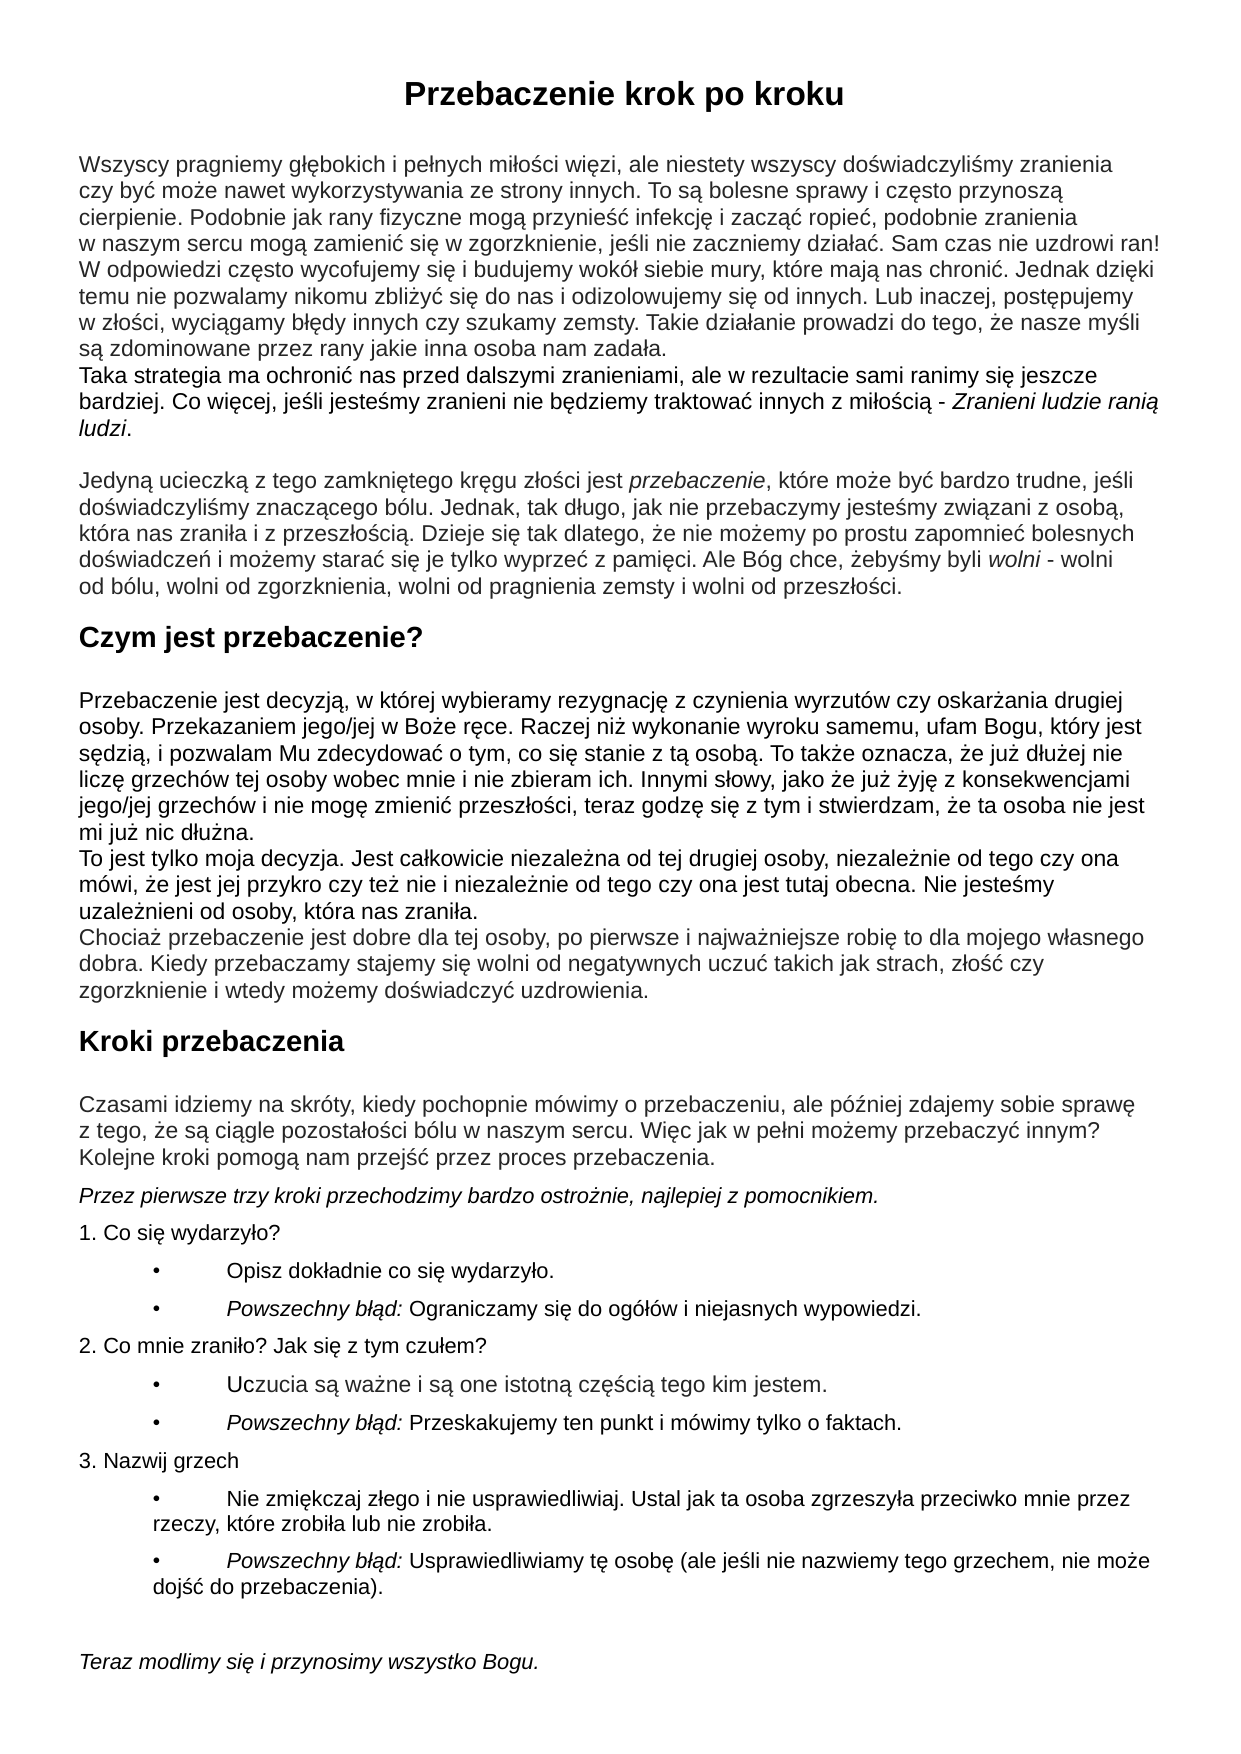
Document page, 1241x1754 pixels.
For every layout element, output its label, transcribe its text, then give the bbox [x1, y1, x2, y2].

text Przebaczenie jest decyzją, w której wybieramy rezygnację z czynienia wyrzutów czy oskarżania drugiej osoby. Przekazaniem jego/jej w Boże ręce. Raczej niż wykonanie wyroku samemu, ufam Bogu, który jest sędzią, i pozwalam Mu zdecydować o tym, co się stanie z tą osobą. To także oznacza, że już dłużej nie liczę grzechów tej osoby wobec mnie i nie zbieram ich. Innymi słowy, jako że już żyję z konsekwencjami jego/jej grzechów i nie mogę zmienić przeszłości, teraz godzę się z tym i stwierdzam, że ta osoba nie jest mi już nic dłużna. To jest tylko moja decyzja. Jest całkowicie niezależna od tej drugiej osoby, niezależnie od tego czy ona mówi, że jest jej przykro czy też nie i niezależnie od tego czy ona jest tutaj obecna. Nie jesteśmy uzależnieni od osoby, która nas zraniła. Chociaż przebaczenie jest dobre dla tej osoby, po pierwsze i najważniejsze robię to dla mojego własnego dobra. Kiedy przebaczamy stajemy się wolni od negatywnych uczuć takich jak strach, złość czy zgorzknienie i wtedy możemy doświadczyć uzdrowienia. [79, 687, 1170, 1003]
text Teraz modlimy się i przynosimy wszystko Bogu. [79, 1649, 1170, 1674]
text Jedyną ucieczką z tego zamkniętego kręgu złości jest przebaczenie, które może być bardzo trudne, jeśli doświadczyliśmy znaczącego bólu. Jednak, tak długo, jak nie przebaczymy jesteśmy związani z osobą, która nas zraniła i z przeszłością. Dzieje się tak dlatego, że nie możemy po prostu zapomnieć bolesnych doświadczeń i możemy starać się je tylko wyprzeć z pamięci. Ale Bóg chce, żebyśmy byli wolni - wolni od bólu, wolni od zgorzknienia, wolni od pragnienia zemsty i wolni od przeszłości. [79, 467, 1170, 599]
text 1. Co się wydarzyło? [79, 1220, 1171, 1246]
text Przez pierwsze trzy kroki przechodzimy bardzo ostrożnie, najlepiej z pomocnikiem. [79, 1183, 1170, 1208]
list Powszechny błąd: Przeskakujemy ten punkt i mówimy tylko o faktach. [153, 1410, 1170, 1435]
subtitle Przebaczenie krok po kroku [79, 74, 1170, 112]
list Nie zmiękczaj złego i nie usprawiedliwiaj. Ustal jak ta osoba zgrzeszyła przeciwko mnie przez rzeczy, które zrobiła lub nie zrobiła. [153, 1485, 1170, 1536]
text 3. Nazwij grzech [79, 1448, 1170, 1473]
text 2. Co mnie zraniło? Jak się z tym czułem? [79, 1333, 1170, 1359]
text Czasami idziemy na skróty, kiedy pochopnie mówimy o przebaczeniu, ale później zdajemy sobie sprawę z tego, że są ciągle pozostałości bólu w naszym sercu. Więc jak w pełni możemy przebaczyć innym? Kolejne kroki pomogą nam przejść przez proces przebaczenia. [79, 1091, 1170, 1170]
list Powszechny błąd: Usprawiedliwiamy tę osobę (ale jeśli nie nazwiemy tego grzechem, nie może dojść do przebaczenia). [153, 1548, 1170, 1599]
text Wszyscy pragniemy głębokich i pełnych miłości więzi, ale niestety wszyscy doświadczyliśmy zranienia czy być może nawet wykorzystywania ze strony innych. To są bolesne sprawy i często przynoszą cierpienie. Podobnie jak rany fizyczne mogą przynieść infekcję i zacząć ropieć, podobnie zranienia w naszym sercu mogą zamienić się w zgorzknienie, jeśli nie zaczniemy działać. Sam czas nie uzdrowi ran! W odpowiedzi często wycofujemy się i budujemy wokół siebie mury, które mają nas chronić. Jednak dzięki temu nie pozwalamy nikomu zbliżyć się do nas i odizolowujemy się od innych. Lub inaczej, postępujemy w złości, wyciągamy błędy innych czy szukamy zemsty. Takie działanie prowadzi do tego, że nasze myśli są zdominowane przez rany jakie inna osoba nam zadała. Taka strategia ma ochronić nas przed dalszymi zranieniami, ale w rezultacie sami ranimy się jeszcze bardziej. Co więcej, jeśli jesteśmy zranieni nie będziemy traktować innych z miłością - Zranieni ludzie ranią ludzi. [79, 151, 1170, 441]
subtitle Czym jest przebaczenie? [79, 620, 1170, 687]
list Opisz dokładnie co się wydarzyło. [153, 1258, 1170, 1283]
list Powszechny błąd: Ograniczamy się do ogółów i niejasnych wypowiedzi. [153, 1296, 1170, 1321]
subtitle Kroki przebaczenia [79, 1024, 1170, 1091]
list Uczucia są ważne i są one istotną częścią tego kim jestem. [153, 1371, 1170, 1397]
